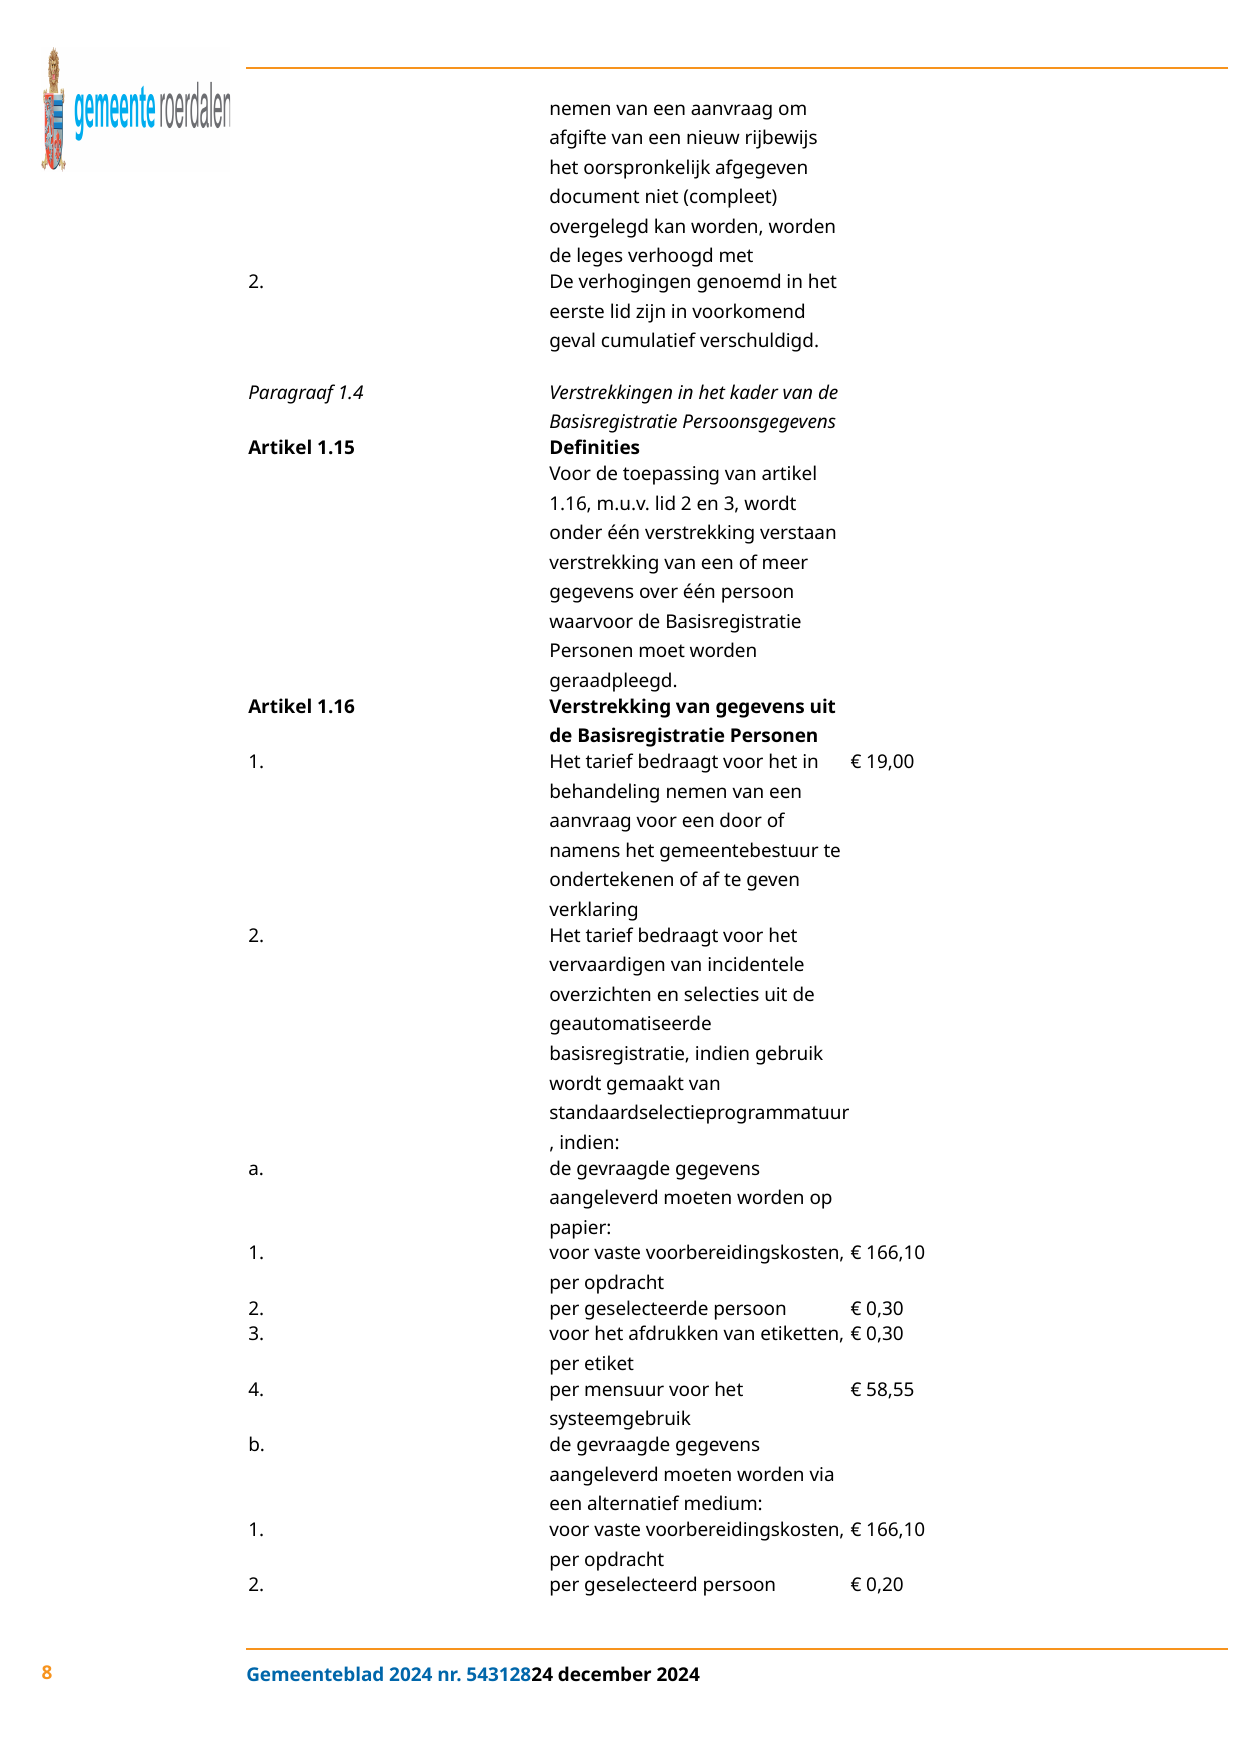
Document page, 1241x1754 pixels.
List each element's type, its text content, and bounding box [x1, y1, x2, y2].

table_cell Het tarief bedraagt voor het vervaardigen van incidentele overzichten en selecties uit de geautomatiseerde basisregistratie, indien gebruik wordt gemaakt van standaardselectieprogrammatuur, indien: [549, 922, 850, 1155]
table_cell 3. [248, 1321, 549, 1376]
table_cell [850, 353, 1152, 379]
table_cell Voor de toepassing van artikel 1.16, m.u.v. lid 2 en 3, wordt onder één verstrekking verstaan verstrekking van een of meer gegevens over één persoon waarvoor de Basisregistratie Personen moet worden geraadpleegd. [549, 460, 850, 693]
table_cell 2. [248, 922, 549, 1155]
table_cell 2. [248, 1295, 549, 1321]
table_cell € 19,00 [850, 748, 1152, 922]
table_cell 2. [248, 269, 549, 353]
table_cell Artikel 1.15 [248, 434, 549, 460]
table_cell 4. [248, 1376, 549, 1431]
table_cell per geselecteerde persoon [549, 1295, 850, 1321]
table_cell Het tarief bedraagt voor het in behandeling nemen van een aanvraag voor een door of namens het gemeentebestuur te ondertekenen of af te geven verklaring [549, 748, 850, 922]
table_cell [549, 353, 850, 379]
table_cell € 0,30 [850, 1295, 1152, 1321]
table_cell per mensuur voor het systeemgebruik [549, 1376, 850, 1431]
table_cell € 0,30 [850, 1321, 1152, 1376]
table_cell [850, 269, 1152, 353]
table_cell [248, 353, 549, 379]
table_cell [850, 95, 1152, 268]
table_cell Verstrekkingen in het kader van de Basisregistratie Persoonsgegevens [549, 379, 850, 434]
table_cell 2. [248, 1571, 549, 1597]
table_cell [850, 460, 1152, 693]
table_cell per geselecteerd persoon [549, 1571, 850, 1597]
table_cell [850, 922, 1152, 1155]
table_cell voor het afdrukken van etiketten, per etiket [549, 1321, 850, 1376]
table_cell [248, 95, 549, 268]
table_cell Paragraaf 1.4 [248, 379, 549, 434]
table_cell De verhogingen genoemd in het eerste lid zijn in voorkomend geval cumulatief verschuldigd. [549, 269, 850, 353]
table_cell [850, 693, 1152, 748]
table_cell 1. [248, 1240, 549, 1295]
table_cell de gevraagde gegevens aangeleverd moeten worden op papier: [549, 1155, 850, 1239]
table_cell Artikel 1.16 [248, 693, 549, 748]
table_cell € 166,10 [850, 1516, 1152, 1571]
table_cell [850, 1431, 1152, 1516]
table_cell € 58,55 [850, 1376, 1152, 1431]
table_cell [850, 1155, 1152, 1239]
table_cell € 166,10 [850, 1240, 1152, 1295]
picture [41, 47, 231, 172]
table_cell 1. [248, 748, 549, 922]
table_cell Verstrekking van gegevens uit de Basisregistratie Personen [549, 693, 850, 748]
table_cell voor vaste voorbereidingskosten, per opdracht [549, 1516, 850, 1571]
table_cell [248, 460, 549, 693]
table_cell € 0,20 [850, 1571, 1152, 1597]
table_cell [850, 434, 1152, 460]
table_cell nemen van een aanvraag om afgifte van een nieuw rijbewijs het oorspronkelijk afgegeven document niet (compleet) overgelegd kan worden, worden de leges verhoogd met [549, 95, 850, 268]
table_cell b. [248, 1431, 549, 1516]
table_cell 1. [248, 1516, 549, 1571]
table_cell voor vaste voorbereidingskosten, per opdracht [549, 1240, 850, 1295]
table_cell de gevraagde gegevens aangeleverd moeten worden via een alternatief medium: [549, 1431, 850, 1516]
table_cell a. [248, 1155, 549, 1239]
table_cell Definities [549, 434, 850, 460]
table_cell [850, 379, 1152, 434]
